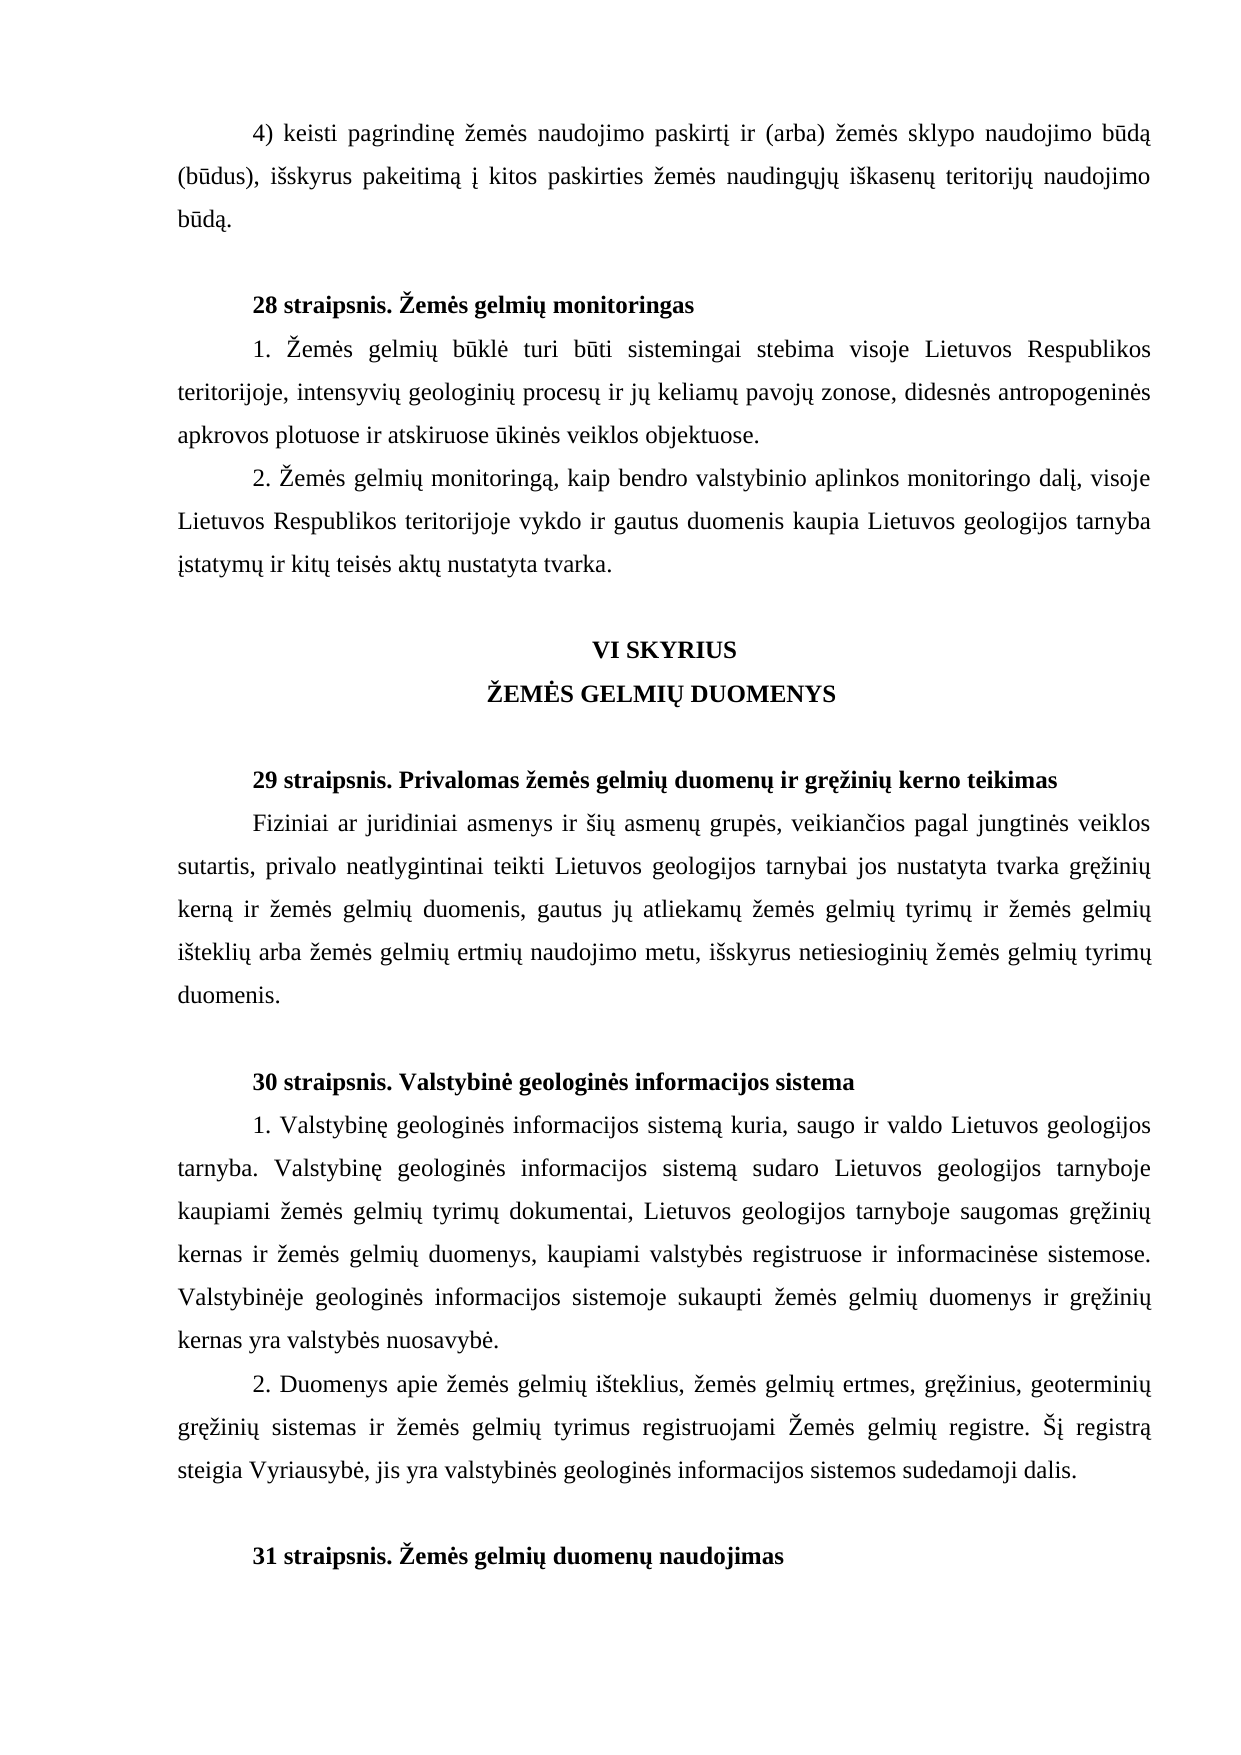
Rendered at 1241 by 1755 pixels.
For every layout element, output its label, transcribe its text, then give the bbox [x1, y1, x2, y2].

text 31 straipsnis. Žemės gelmių duomenų naudojimas [177, 1541, 1152, 1570]
text 4) keisti pagrindinę žemės naudojimo paskirtį ir (arba) žemės sklypo naudojimo būdą (būdus), išskyrus pakeitimą į kitos paskirties žemės naudingųjų iškasenų teritorijų naudojimo būdą. [177, 118, 1152, 233]
text 2. Žemės gelmių monitoringą, kaip bendro valstybinio aplinkos monitoringo dalį, visoje Lietuvos Respublikos teritorijoje vykdo ir gautus duomenis kaupia Lietuvos geologijos tarnyba įstatymų ir kitų teisės aktų nustatyta tvarka. [177, 463, 1152, 578]
text 1. Valstybinę geologinės informacijos sistemą kuria, saugo ir valdo Lietuvos geologijos tarnyba. Valstybinę geologinės informacijos sistemą sudaro Lietuvos geologijos tarnyboje kaupiami žemės gelmių tyrimų dokumentai, Lietuvos geologijos tarnyboje saugomas gręžinių kernas ir žemės gelmių duomenys, kaupiami valstybės registruose ir informacinėse sistemose. Valstybinėje geologinės informacijos sistemoje sukaupti žemės gelmių duomenys ir gręžinių kernas yra valstybės nuosavybė. [177, 1110, 1152, 1354]
text Fiziniai ar juridiniai asmenys ir šių asmenų grupės, veikiančios pagal jungtinės veiklos sutartis, privalo neatlygintinai teikti Lietuvos geologijos tarnybai jos nustatyta tvarka gręžinių kerną ir žemės gelmių duomenis, gautus jų atliekamų žemės gelmių tyrimų ir žemės gelmių išteklių arba žemės gelmių ertmių naudojimo metu, išskyrus netiesioginių žemės gelmių tyrimų duomenis. [177, 808, 1152, 1009]
text ŽEMĖS GELMIŲ DUOMENYS [177, 679, 1152, 707]
text 29 straipsnis. Privalomas žemės gelmių duomenų ir gręžinių kerno teikimas [177, 765, 1152, 794]
text 2. Duomenys apie žemės gelmių išteklius, žemės gelmių ertmes, gręžinius, geoterminių gręžinių sistemas ir žemės gelmių tyrimus registruojami Žemės gelmių registre. Šį registrą steigia Vyriausybė, jis yra valstybinės geologinės informacijos sistemos sudedamoji dalis. [177, 1369, 1152, 1484]
text VI SKYRIUS [177, 636, 1152, 664]
text 30 straipsnis. Valstybinė geologinės informacijos sistema [177, 1067, 1152, 1096]
text 1. Žemės gelmių būklė turi būti sistemingai stebima visoje Lietuvos Respublikos teritorijoje, intensyvių geologinių procesų ir jų keliamų pavojų zonose, didesnės antropogeninės apkrovos plotuose ir atskiruose ūkinės veiklos objektuose. [177, 334, 1152, 449]
text 28 straipsnis. Žemės gelmių monitoringas [177, 291, 1152, 319]
